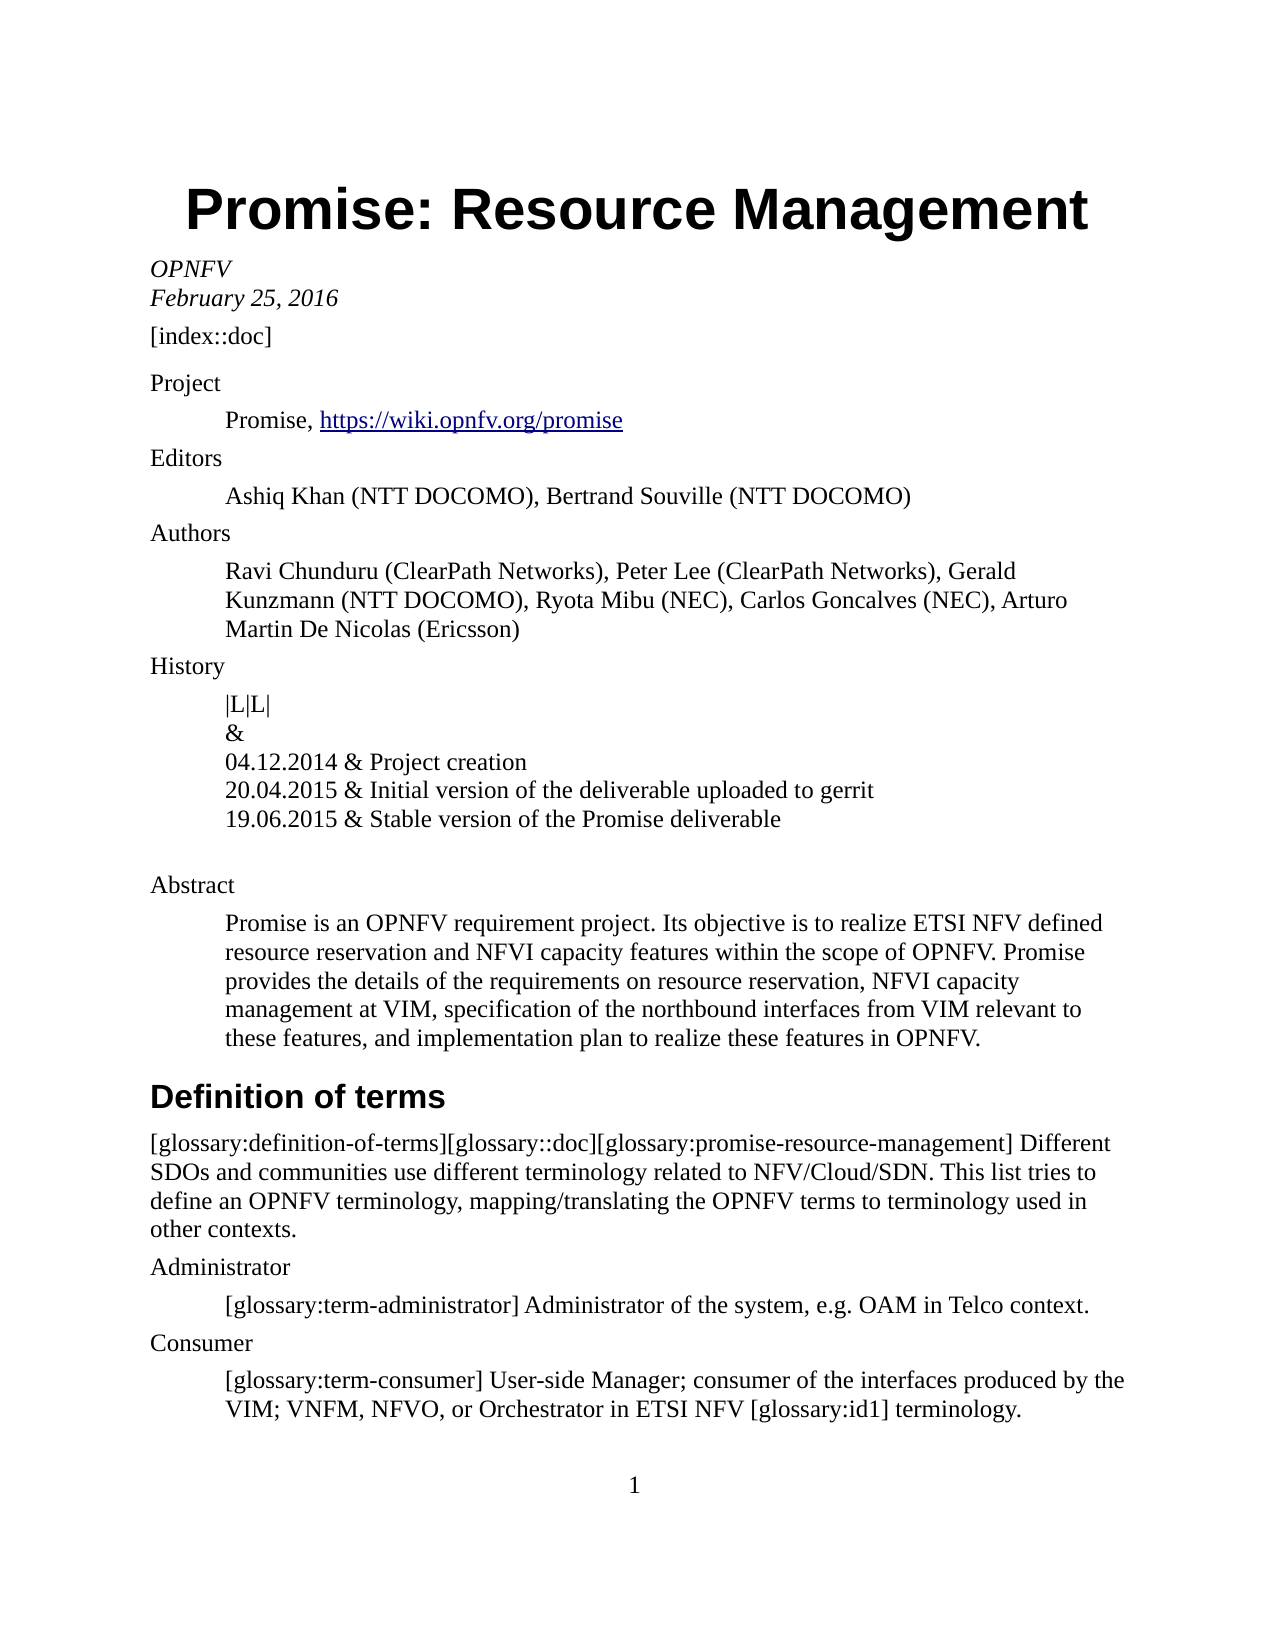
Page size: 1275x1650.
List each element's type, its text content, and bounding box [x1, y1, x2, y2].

text Promise is an OPNFV requirement project. Its objective is to realize ETSI NFV defined resource reservation and NFVI capacity features within the scope of OPNFV. Promise provides the details of the requirements on resource reservation, NFVI capacity management at VIM, specification of the northbound interfaces from VIM relevant to these features, and implementation plan to realize these features in OPNFV. [225, 908, 1125, 1052]
text Abstract [150, 871, 1125, 899]
text February 25, 2016 [150, 283, 1125, 312]
text [index::doc] [150, 321, 1125, 350]
text & 04.12.2014 & Project creation 20.04.2015 & Initial version of the deliverable uploaded to gerrit 19.06.2015 & Stable version of the Promise deliverable [225, 718, 1125, 862]
text OPNFV [150, 254, 1125, 283]
text Promise, https://wiki.opnfv.org/promise [225, 405, 1125, 434]
text Ravi Chunduru (ClearPath Networks), Peter Lee (ClearPath Networks), Gerald Kunzmann (NTT DOCOMO), Ryota Mibu (NEC), Carlos Goncalves (NEC), Arturo Martin De Nicolas (Ericsson) [225, 556, 1125, 642]
text [glossary:term-administrator] Administrator of the system, e.g. OAM in Telco context. [225, 1290, 1125, 1319]
text Project [150, 368, 1125, 396]
text History [150, 651, 1125, 680]
text Authors [150, 518, 1125, 547]
text [glossary:term-consumer] User-side Manager; consumer of the interfaces produced by the VIM; VNFM, NFVO, or Orchestrator in ETSI NFV [glossary:id1] terminology. [225, 1365, 1125, 1423]
subtitle Definition of terms [150, 1077, 1125, 1116]
text Administrator [150, 1252, 1125, 1281]
text Consumer [150, 1328, 1125, 1356]
text Ashiq Khan (NTT DOCOMO), Bertrand Souville (NTT DOCOMO) [225, 481, 1125, 509]
text Editors [150, 443, 1125, 472]
title Promise: Resource Management [150, 175, 1125, 242]
text |L|L| [225, 689, 1125, 718]
text [glossary:definition-of-terms][glossary::doc][glossary:promise-resource-management] Different SDOs and communities use different terminology related to NFV/Cloud/SDN. This list tries to define an OPNFV terminology, mapping/translating the OPNFV terms to terminology used in other contexts. [150, 1128, 1125, 1243]
